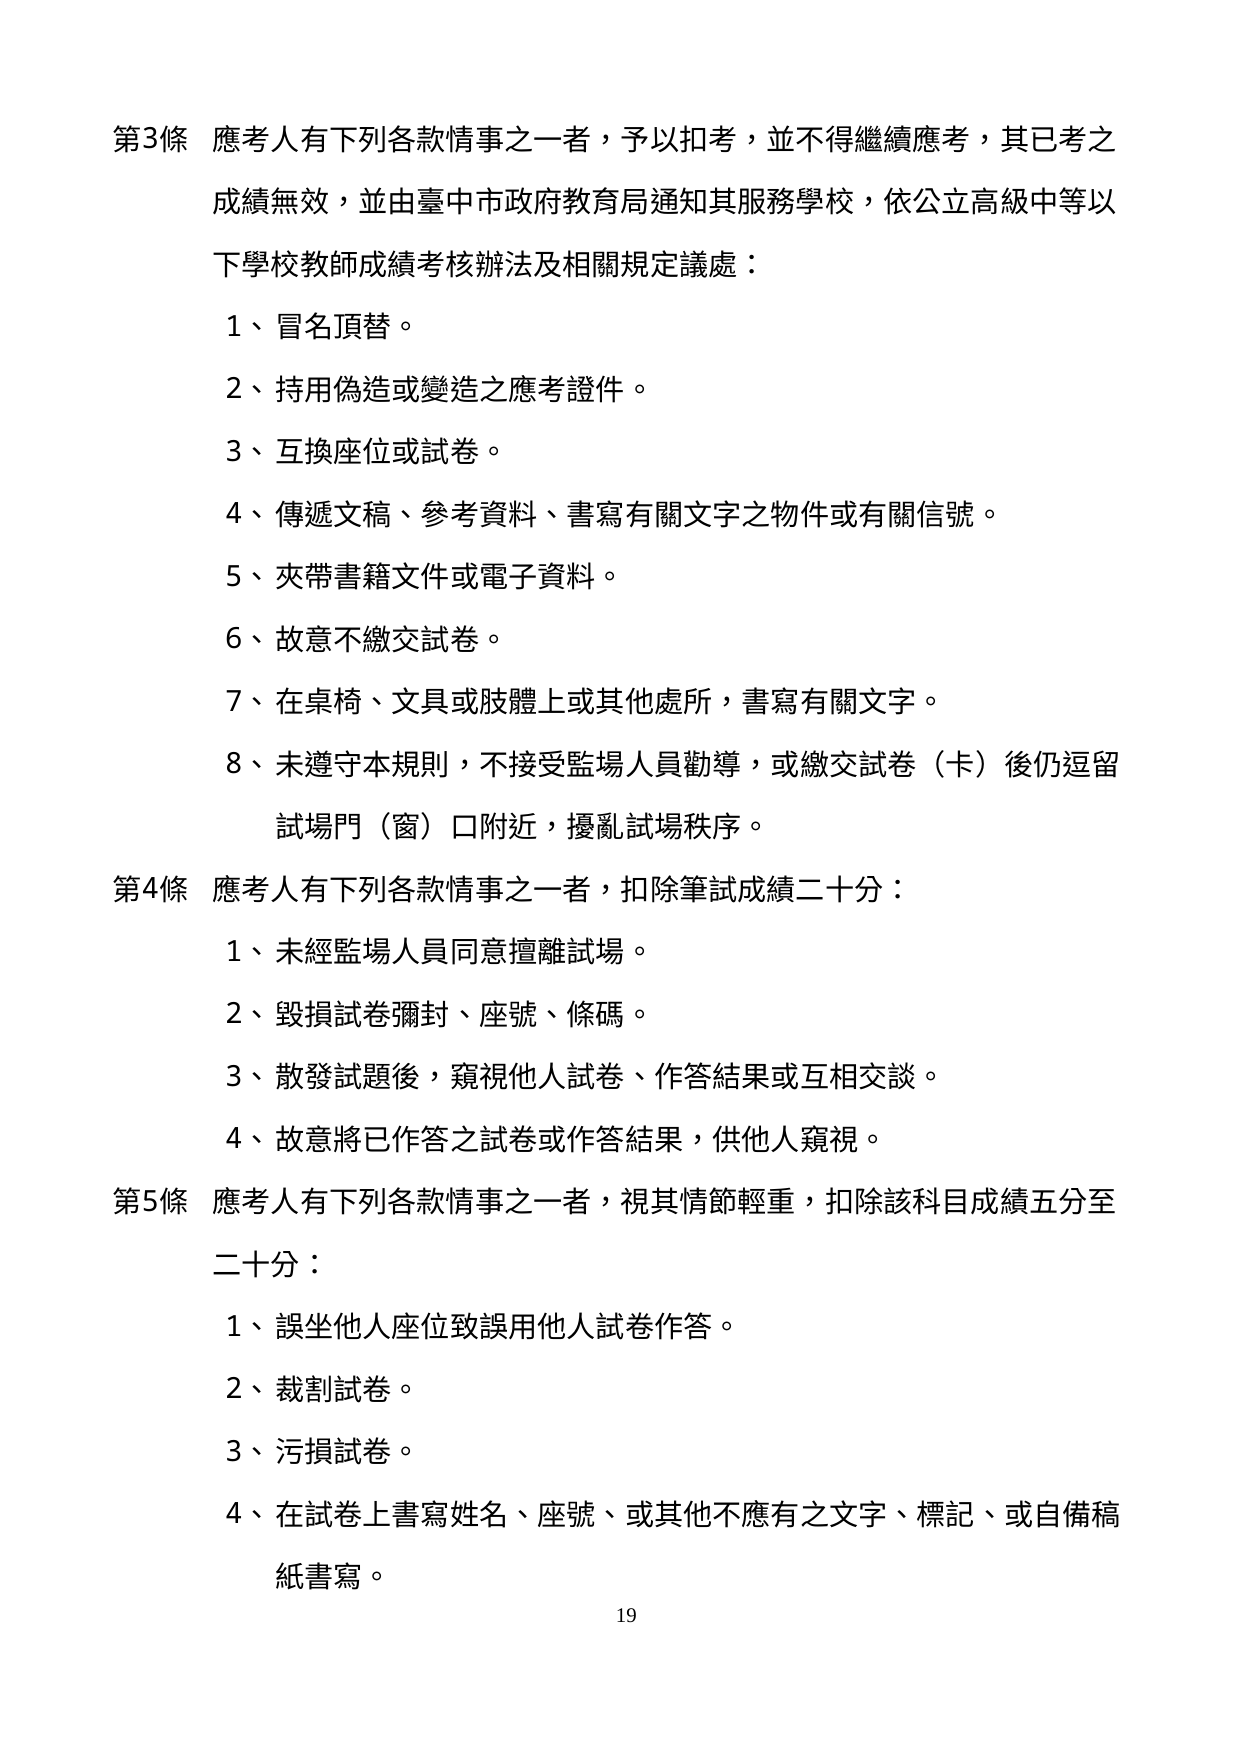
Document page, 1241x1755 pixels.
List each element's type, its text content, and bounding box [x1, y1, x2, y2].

list 持用偽造或變造之應考證件。 [225, 346, 1140, 408]
list 夾帶書籍文件或電子資料。 [225, 533, 1140, 596]
list 應考人有下列各款情事之一者，予以扣考，並不得繼續應考，其已考之成績無效，並由臺中市政府教育局通知其服務學校，依公立高級中等以下學校教師成績考核辦法及相關規定議處： [112, 96, 1140, 283]
list 污損試卷。 [225, 1408, 1140, 1471]
list 在試卷上書寫姓名、座號、或其他不應有之文字、標記、或自備稿紙書寫。 [225, 1471, 1140, 1596]
list 故意將已作答之試卷或作答結果，供他人窺視。 [225, 1096, 1140, 1158]
list 裁割試卷。 [225, 1346, 1140, 1408]
list 在桌椅、文具或肢體上或其他處所，書寫有關文字。 [225, 658, 1140, 721]
list 互換座位或試卷。 [225, 408, 1140, 471]
list 故意不繳交試卷。 [225, 596, 1140, 658]
list 應考人有下列各款情事之一者，扣除筆試成績二十分： [112, 846, 1140, 908]
list 未經監場人員同意擅離試場。 [225, 908, 1140, 971]
list 散發試題後，窺視他人試卷、作答結果或互相交談。 [225, 1033, 1140, 1096]
list 誤坐他人座位致誤用他人試卷作答。 [225, 1283, 1140, 1346]
list 應考人有下列各款情事之一者，視其情節輕重，扣除該科目成績五分至二十分： [112, 1158, 1140, 1283]
list 冒名頂替。 [225, 283, 1140, 346]
list 毀損試卷彌封、座號、條碼。 [225, 971, 1140, 1033]
list 未遵守本規則，不接受監場人員勸導，或繳交試卷（卡）後仍逗留試場門（窗）口附近，擾亂試場秩序。 [225, 721, 1140, 846]
list 傳遞文稿、參考資料、書寫有關文字之物件或有關信號。 [225, 471, 1140, 533]
